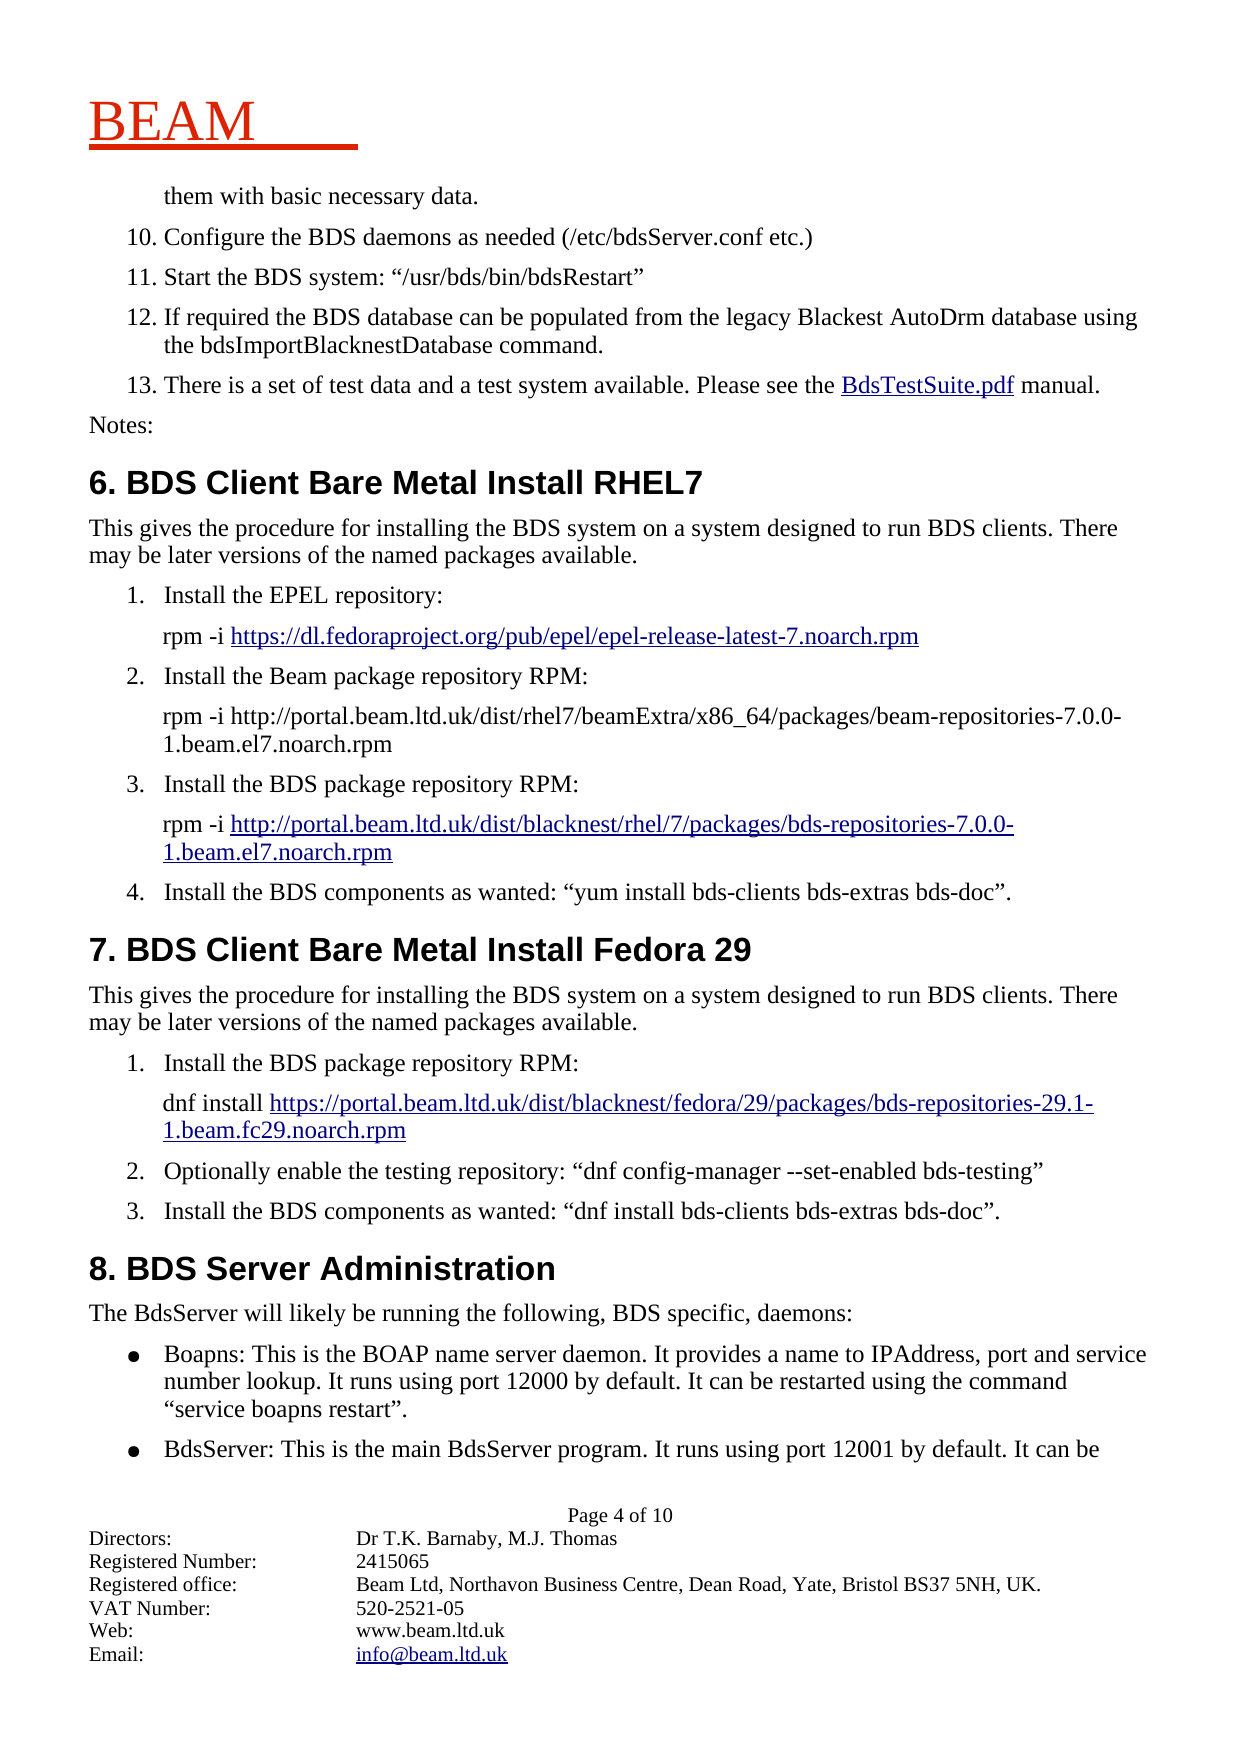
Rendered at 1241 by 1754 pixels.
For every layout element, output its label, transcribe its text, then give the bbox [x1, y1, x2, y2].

text dnf install https://portal.beam.ltd.uk/dist/blacknest/fedora/29/packages/bds-repositories-29.1-1.beam.fc29.noarch.rpm [162, 1089, 1152, 1144]
list Install the BDS package repository RPM: [126, 1049, 1152, 1076]
list BdsServer: This is the main BdsServer program. It runs using port 12001 by default. It can be [126, 1435, 1152, 1463]
list Install the EPEL repository: [126, 582, 1152, 609]
text rpm -i https://dl.fedoraproject.org/pub/epel/epel-release-latest-7.noarch.rpm [162, 622, 1152, 649]
list If required the BDS database can be populated from the legacy Blackest AutoDrm database using the bdsImportBlacknestDatabase command. [126, 303, 1152, 358]
text This gives the procedure for installing the BDS system on a system designed to run BDS clients. There may be later versions of the named packages available. [88, 514, 1152, 569]
list Start the BDS system: “/usr/bds/bin/bdsRestart” [126, 263, 1152, 291]
list Install the BDS components as wanted: “yum install bds-clients bds-extras bds-doc”. [126, 878, 1152, 906]
list Boapns: This is the BOAP name server daemon. It provides a name to IPAddress, port and service number lookup. It runs using port 12000 by default. It can be restarted using the command “service boapns restart”. [126, 1340, 1152, 1423]
subtitle BDS Client Bare Metal Install Fedora 29 [88, 931, 1152, 968]
list Configure the BDS daemons as needed (/etc/bdsServer.conf etc.) [126, 223, 1152, 250]
text rpm -i http://portal.beam.ltd.uk/dist/rhel7/beamExtra/x86_64/packages/beam-repositories-7.0.0-1.beam.el7.noarch.rpm [162, 702, 1152, 758]
list There is a set of test data and a test system available. Please see the BdsTestSuite.pdf manual. [126, 371, 1152, 399]
subtitle BDS Server Administration [88, 1250, 1152, 1287]
list Optionally enable the testing repository: “dnf config-manager --set-enabled bds-testing” [126, 1157, 1152, 1184]
subtitle BDS Client Bare Metal Install RHEL7 [88, 464, 1152, 501]
list them with basic necessary data. [126, 182, 1152, 210]
list Install the BDS components as wanted: “dnf install bds-clients bds-extras bds-doc”. [126, 1197, 1152, 1225]
list Install the BDS package repository RPM: [126, 770, 1152, 798]
text Notes: [88, 411, 1152, 439]
list Install the Beam package repository RPM: [126, 662, 1152, 690]
text This gives the procedure for installing the BDS system on a system designed to run BDS clients. There may be later versions of the named packages available. [88, 981, 1152, 1036]
text rpm -i http://portal.beam.ltd.uk/dist/blacknest/rhel/7/packages/bds-repositories-7.0.0-1.beam.el7.noarch.rpm [162, 810, 1152, 866]
text The BdsServer will likely be running the following, BDS specific, daemons: [88, 1299, 1152, 1327]
